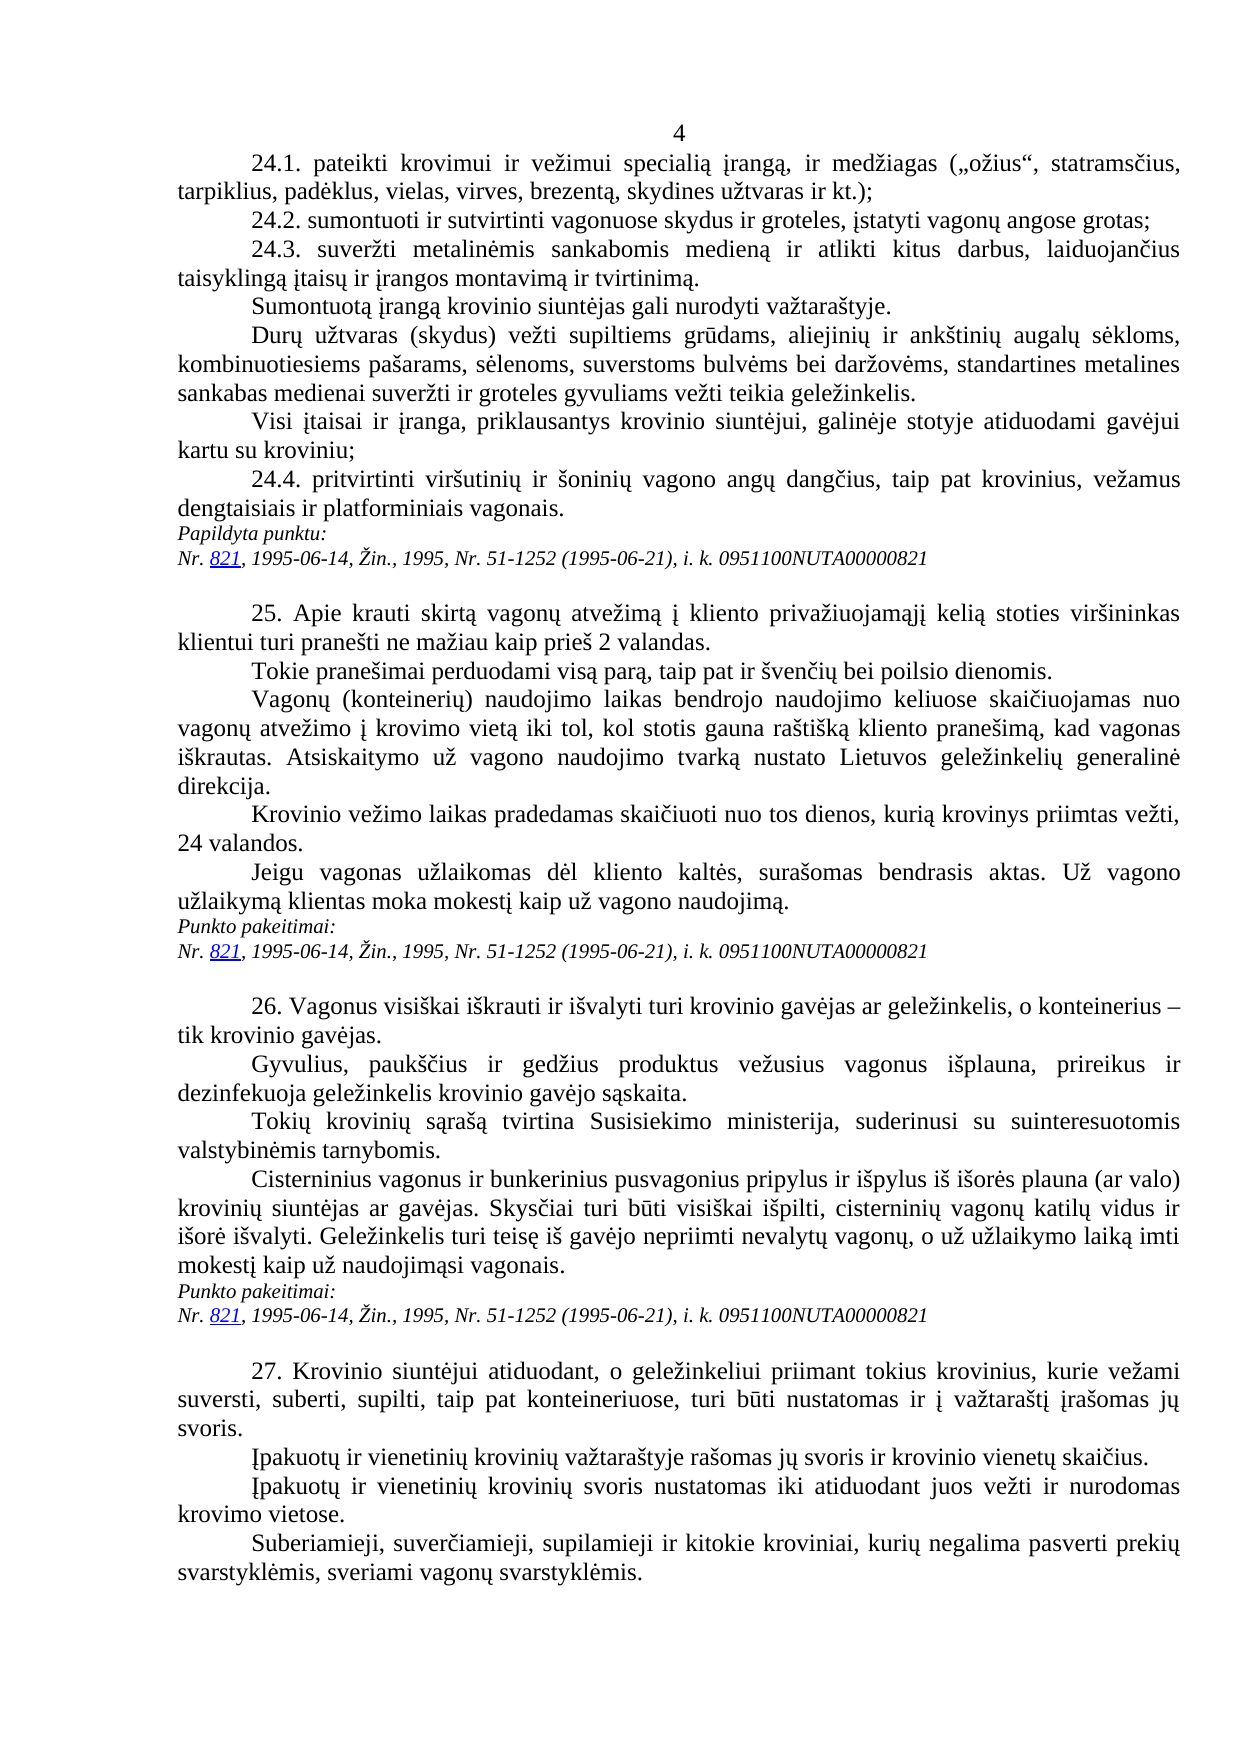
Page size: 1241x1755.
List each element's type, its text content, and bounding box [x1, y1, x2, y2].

text 24.1. pateikti krovimui ir vežimui specialią įrangą, ir medžiagas („ožius“, statramsčius, tarpiklius, padėklus, vielas, virves, brezentą, skydines užtvaras ir kt.); [177, 148, 1181, 205]
text Gyvulius, paukščius ir gedžius produktus vežusius vagonus išplauna, prireikus ir dezinfekuoja geležinkelis krovinio gavėjo sąskaita. [177, 1049, 1181, 1106]
text 27. Krovinio siuntėjui atiduodant, o geležinkeliui priimant tokius krovinius, kurie vežami suversti, suberti, supilti, taip pat konteineriuose, turi būti nustatomas ir į važtaraštį įrašomas jų svoris. [177, 1356, 1181, 1442]
text 26. Vagonus visiškai iškrauti ir išvalyti turi krovinio gavėjas ar geležinkelis, o konteinerius – tik krovinio gavėjas. [177, 991, 1181, 1049]
text Punkto pakeitimai: [177, 1279, 1181, 1303]
text 24.2. sumontuoti ir sutvirtinti vagonuose skydus ir groteles, įstatyti vagonų angose grotas; [177, 205, 1181, 234]
text Įpakuotų ir vienetinių krovinių važtaraštyje rašomas jų svoris ir krovinio vienetų skaičius. [177, 1442, 1181, 1471]
text Sumontuotą įrangą krovinio siuntėjas gali nurodyti važtaraštyje. [177, 291, 1181, 320]
text Tokių krovinių sąrašą tvirtina Susisiekimo ministerija, suderinusi su suinteresuotomis valstybinėmis tarnybomis. [177, 1106, 1181, 1164]
text Nr. 821, 1995-06-14, Žin., 1995, Nr. 51-1252 (1995-06-21), i. k. 0951100NUTA00000821 [177, 938, 1181, 963]
text Cisterninius vagonus ir bunkerinius pusvagonius pripylus ir išpylus iš išorės plauna (ar valo) krovinių siuntėjas ar gavėjas. Skysčiai turi būti visiškai išpilti, cisterninių vagonų katilų vidus ir išorė išvalyti. Geležinkelis turi teisę iš gavėjo nepriimti nevalytų vagonų, o už užlaikymo laiką imti mokestį kaip už naudojimąsi vagonais. [177, 1164, 1181, 1279]
text Durų užtvaras (skydus) vežti supiltiems grūdams, aliejinių ir ankštinių augalų sėkloms, kombinuotiesiems pašarams, sėlenoms, suverstoms bulvėms bei daržovėms, standartines metalines sankabas medienai suveržti ir groteles gyvuliams vežti teikia geležinkelis. [177, 320, 1181, 406]
text 24.3. suveržti metalinėmis sankabomis medieną ir atlikti kitus darbus, laiduojančius taisyklingą įtaisų ir įrangos montavimą ir tvirtinimą. [177, 234, 1181, 291]
text Jeigu vagonas užlaikomas dėl kliento kaltės, surašomas bendrasis aktas. Už vagono užlaikymą klientas moka mokestį kaip už vagono naudojimą. [177, 857, 1181, 914]
text Visi įtaisai ir įranga, priklausantys krovinio siuntėjui, galinėje stotyje atiduodami gavėjui kartu su kroviniu; [177, 406, 1181, 464]
text Nr. 821, 1995-06-14, Žin., 1995, Nr. 51-1252 (1995-06-21), i. k. 0951100NUTA00000821 [177, 545, 1181, 569]
text Vagonų (konteinerių) naudojimo laikas bendrojo naudojimo keliuose skaičiuojamas nuo vagonų atvežimo į krovimo vietą iki tol, kol stotis gauna raštišką kliento pranešimą, kad vagonas iškrautas. Atsiskaitymo už vagono naudojimo tvarką nustato Lietuvos geležinkelių generalinė direkcija. [177, 684, 1181, 799]
text Nr. 821, 1995-06-14, Žin., 1995, Nr. 51-1252 (1995-06-21), i. k. 0951100NUTA00000821 [177, 1303, 1181, 1327]
text Krovinio vežimo laikas pradedamas skaičiuoti nuo tos dienos, kurią krovinys priimtas vežti, 24 valandos. [177, 799, 1181, 857]
text Punkto pakeitimai: [177, 914, 1181, 938]
text 24.4. pritvirtinti viršutinių ir šoninių vagono angų dangčius, taip pat krovinius, vežamus dengtaisiais ir platforminiais vagonais. [177, 464, 1181, 521]
text Įpakuotų ir vienetinių krovinių svoris nustatomas iki atiduodant juos vežti ir nurodomas krovimo vietose. [177, 1471, 1181, 1528]
text Suberiamieji, suverčiamieji, supilamieji ir kitokie kroviniai, kurių negalima pasverti prekių svarstyklėmis, sveriami vagonų svarstyklėmis. [177, 1528, 1181, 1586]
text Papildyta punktu: [177, 521, 1181, 545]
text Tokie pranešimai perduodami visą parą, taip pat ir švenčių bei poilsio dienomis. [177, 656, 1181, 684]
text 25. Apie krauti skirtą vagonų atvežimą į kliento privažiuojamąjį kelią stoties viršininkas klientui turi pranešti ne mažiau kaip prieš 2 valandas. [177, 598, 1181, 656]
